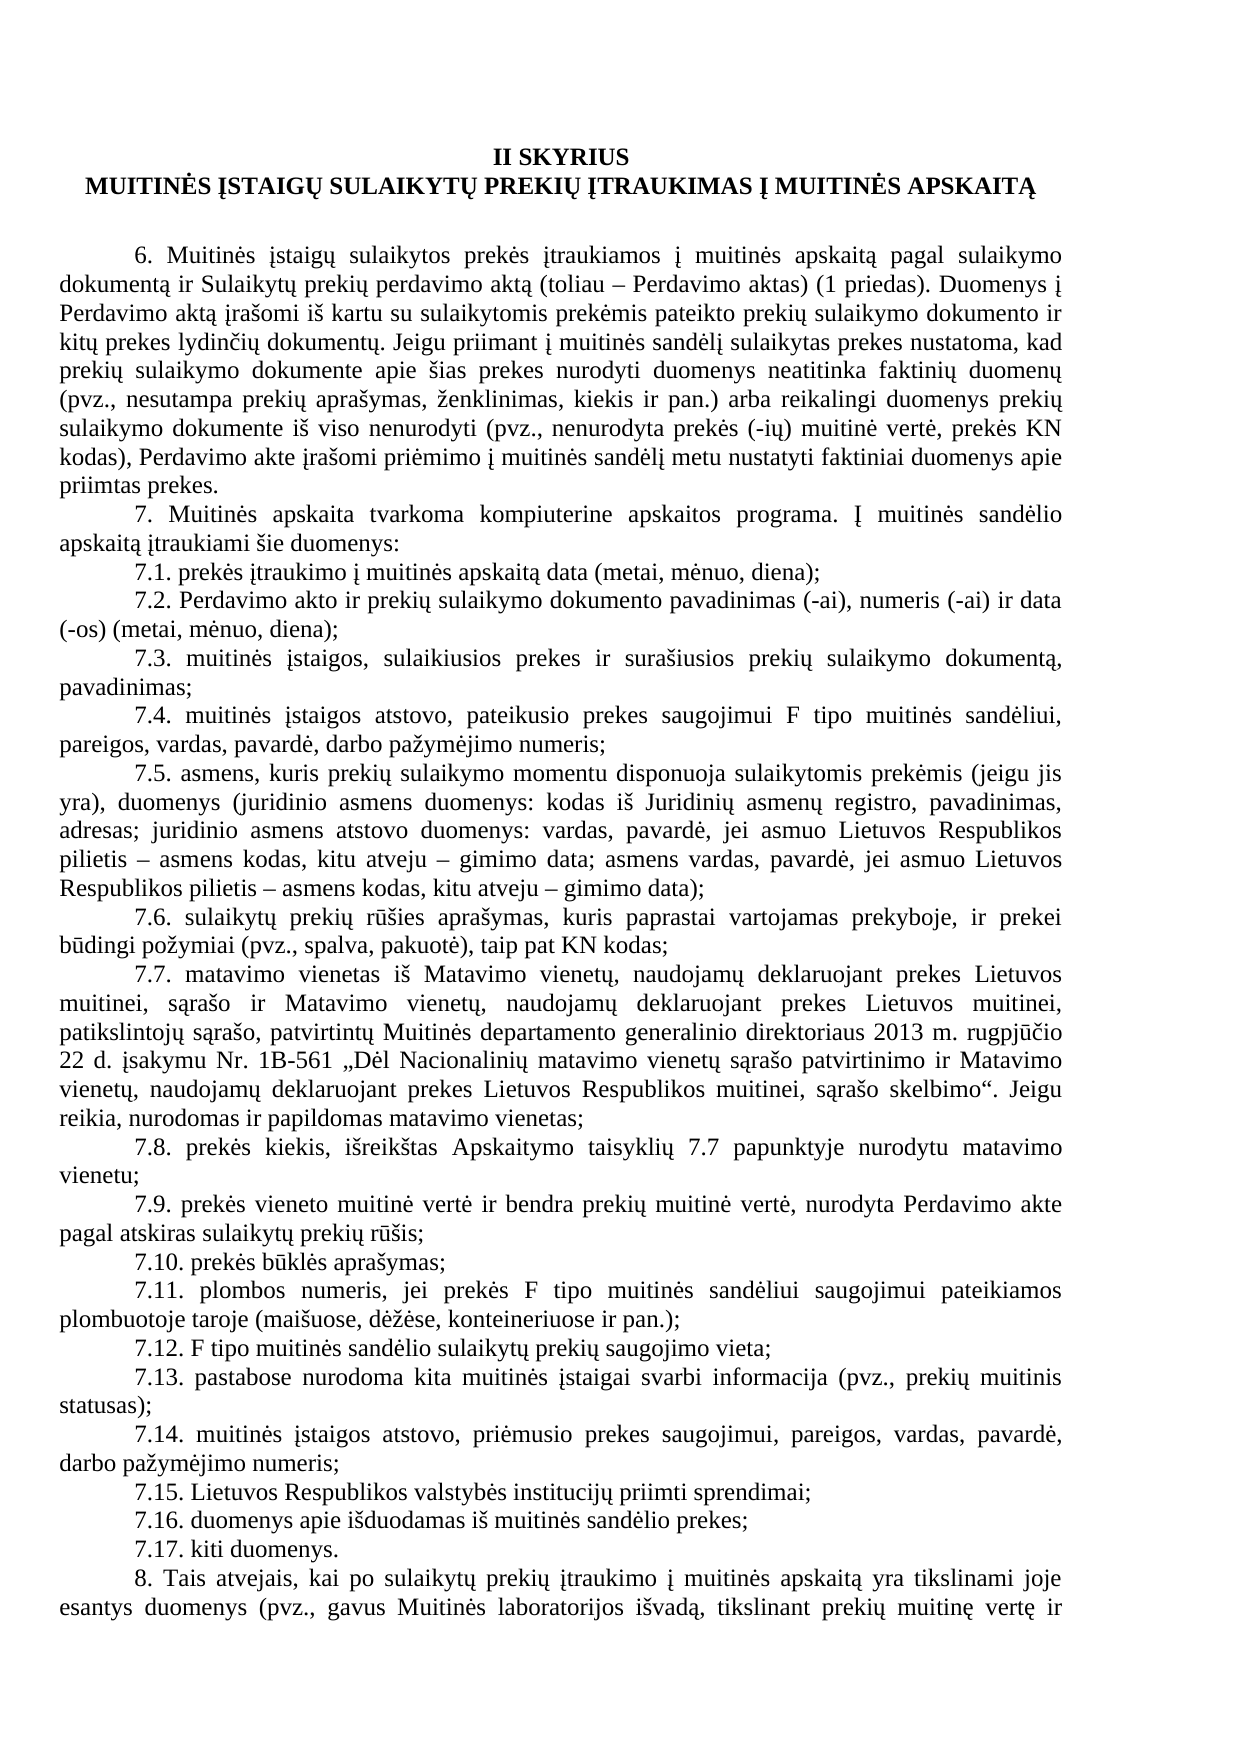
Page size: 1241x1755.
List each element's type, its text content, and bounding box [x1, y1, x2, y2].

text 7.8. prekės kiekis, išreikštas Apskaitymo taisyklių 7.7 papunktyje nurodytu matavimo vienetu; [59, 1132, 1063, 1189]
text MUITINĖS ĮSTAIGŲ SULAIKYTŲ PREKIŲ ĮTRAUKIMAS Į MUITINĖS APSKAITĄ [59, 171, 1063, 200]
text 7.6. sulaikytų prekių rūšies aprašymas, kuris paprastai vartojamas prekyboje, ir prekei būdingi požymiai (pvz., spalva, pakuotė), taip pat KN kodas; [59, 902, 1063, 959]
text 7.7. matavimo vienetas iš Matavimo vienetų, naudojamų deklaruojant prekes Lietuvos muitinei, sąrašo ir Matavimo vienetų, naudojamų deklaruojant prekes Lietuvos muitinei, patikslintojų sąrašo, patvirtintų Muitinės departamento generalinio direktoriaus 2013 m. rugpjūčio 22 d. įsakymu Nr. 1B-561 „Dėl Nacionalinių matavimo vienetų sąrašo patvirtinimo ir Matavimo vienetų, naudojamų deklaruojant prekes Lietuvos Respublikos muitinei, sąrašo skelbimo“. Jeigu reikia, nurodomas ir papildomas matavimo vienetas; [59, 959, 1063, 1132]
text 7. Muitinės apskaita tvarkoma kompiuterine apskaitos programa. Į muitinės sandėlio apskaitą įtraukiami šie duomenys: [59, 499, 1063, 557]
text 7.12. F tipo muitinės sandėlio sulaikytų prekių saugojimo vieta; [59, 1333, 1063, 1362]
text 7.5. asmens, kuris prekių sulaikymo momentu disponuoja sulaikytomis prekėmis (jeigu jis yra), duomenys (juridinio asmens duomenys: kodas iš Juridinių asmenų registro, pavadinimas, adresas; juridinio asmens atstovo duomenys: vardas, pavardė, jei asmuo Lietuvos Respublikos pilietis – asmens kodas, kitu atveju – gimimo data; asmens vardas, pavardė, jei asmuo Lietuvos Respublikos pilietis – asmens kodas, kitu atveju – gimimo data); [59, 758, 1063, 902]
text II SKYRIUS [59, 142, 1063, 171]
text 6. Muitinės įstaigų sulaikytos prekės įtraukiamos į muitinės apskaitą pagal sulaikymo dokumentą ir Sulaikytų prekių perdavimo aktą (toliau – Perdavimo aktas) (1 priedas). Duomenys į Perdavimo aktą įrašomi iš kartu su sulaikytomis prekėmis pateikto prekių sulaikymo dokumento ir kitų prekes lydinčių dokumentų. Jeigu priimant į muitinės sandėlį sulaikytas prekes nustatoma, kad prekių sulaikymo dokumente apie šias prekes nurodyti duomenys neatitinka faktinių duomenų (pvz., nesutampa prekių aprašymas, ženklinimas, kiekis ir pan.) arba reikalingi duomenys prekių sulaikymo dokumente iš viso nenurodyti (pvz., nenurodyta prekės (-ių) muitinė vertė, prekės KN kodas), Perdavimo akte įrašomi priėmimo į muitinės sandėlį metu nustatyti faktiniai duomenys apie priimtas prekes. [59, 240, 1063, 499]
text 7.3. muitinės įstaigos, sulaikiusios prekes ir surašiusios prekių sulaikymo dokumentą, pavadinimas; [59, 643, 1063, 700]
text 7.16. duomenys apie išduodamas iš muitinės sandėlio prekes; [59, 1505, 1063, 1534]
text 8. Tais atvejais, kai po sulaikytų prekių įtraukimo į muitinės apskaitą yra tikslinami joje esantys duomenys (pvz., gavus Muitinės laboratorijos išvadą, tikslinant prekių muitinę vertę ir [59, 1563, 1063, 1620]
text 7.4. muitinės įstaigos atstovo, pateikusio prekes saugojimui F tipo muitinės sandėliui, pareigos, vardas, pavardė, darbo pažymėjimo numeris; [59, 700, 1063, 758]
text 7.14. muitinės įstaigos atstovo, priėmusio prekes saugojimui, pareigos, vardas, pavardė, darbo pažymėjimo numeris; [59, 1419, 1063, 1477]
text 7.10. prekės būklės aprašymas; [59, 1247, 1063, 1275]
text 7.9. prekės vieneto muitinė vertė ir bendra prekių muitinė vertė, nurodyta Perdavimo akte pagal atskiras sulaikytų prekių rūšis; [59, 1189, 1063, 1247]
text 7.15. Lietuvos Respublikos valstybės institucijų priimti sprendimai; [59, 1477, 1063, 1505]
text 7.11. plombos numeris, jei prekės F tipo muitinės sandėliui saugojimui pateikiamos plombuotoje taroje (maišuose, dėžėse, konteineriuose ir pan.); [59, 1275, 1063, 1333]
text 7.1. prekės įtraukimo į muitinės apskaitą data (metai, mėnuo, diena); [59, 557, 1063, 585]
text 7.17. kiti duomenys. [59, 1534, 1063, 1563]
text 7.2. Perdavimo akto ir prekių sulaikymo dokumento pavadinimas (-ai), numeris (-ai) ir data (-os) (metai, mėnuo, diena); [59, 585, 1063, 643]
text 7.13. pastabose nurodoma kita muitinės įstaigai svarbi informacija (pvz., prekių muitinis statusas); [59, 1362, 1063, 1419]
